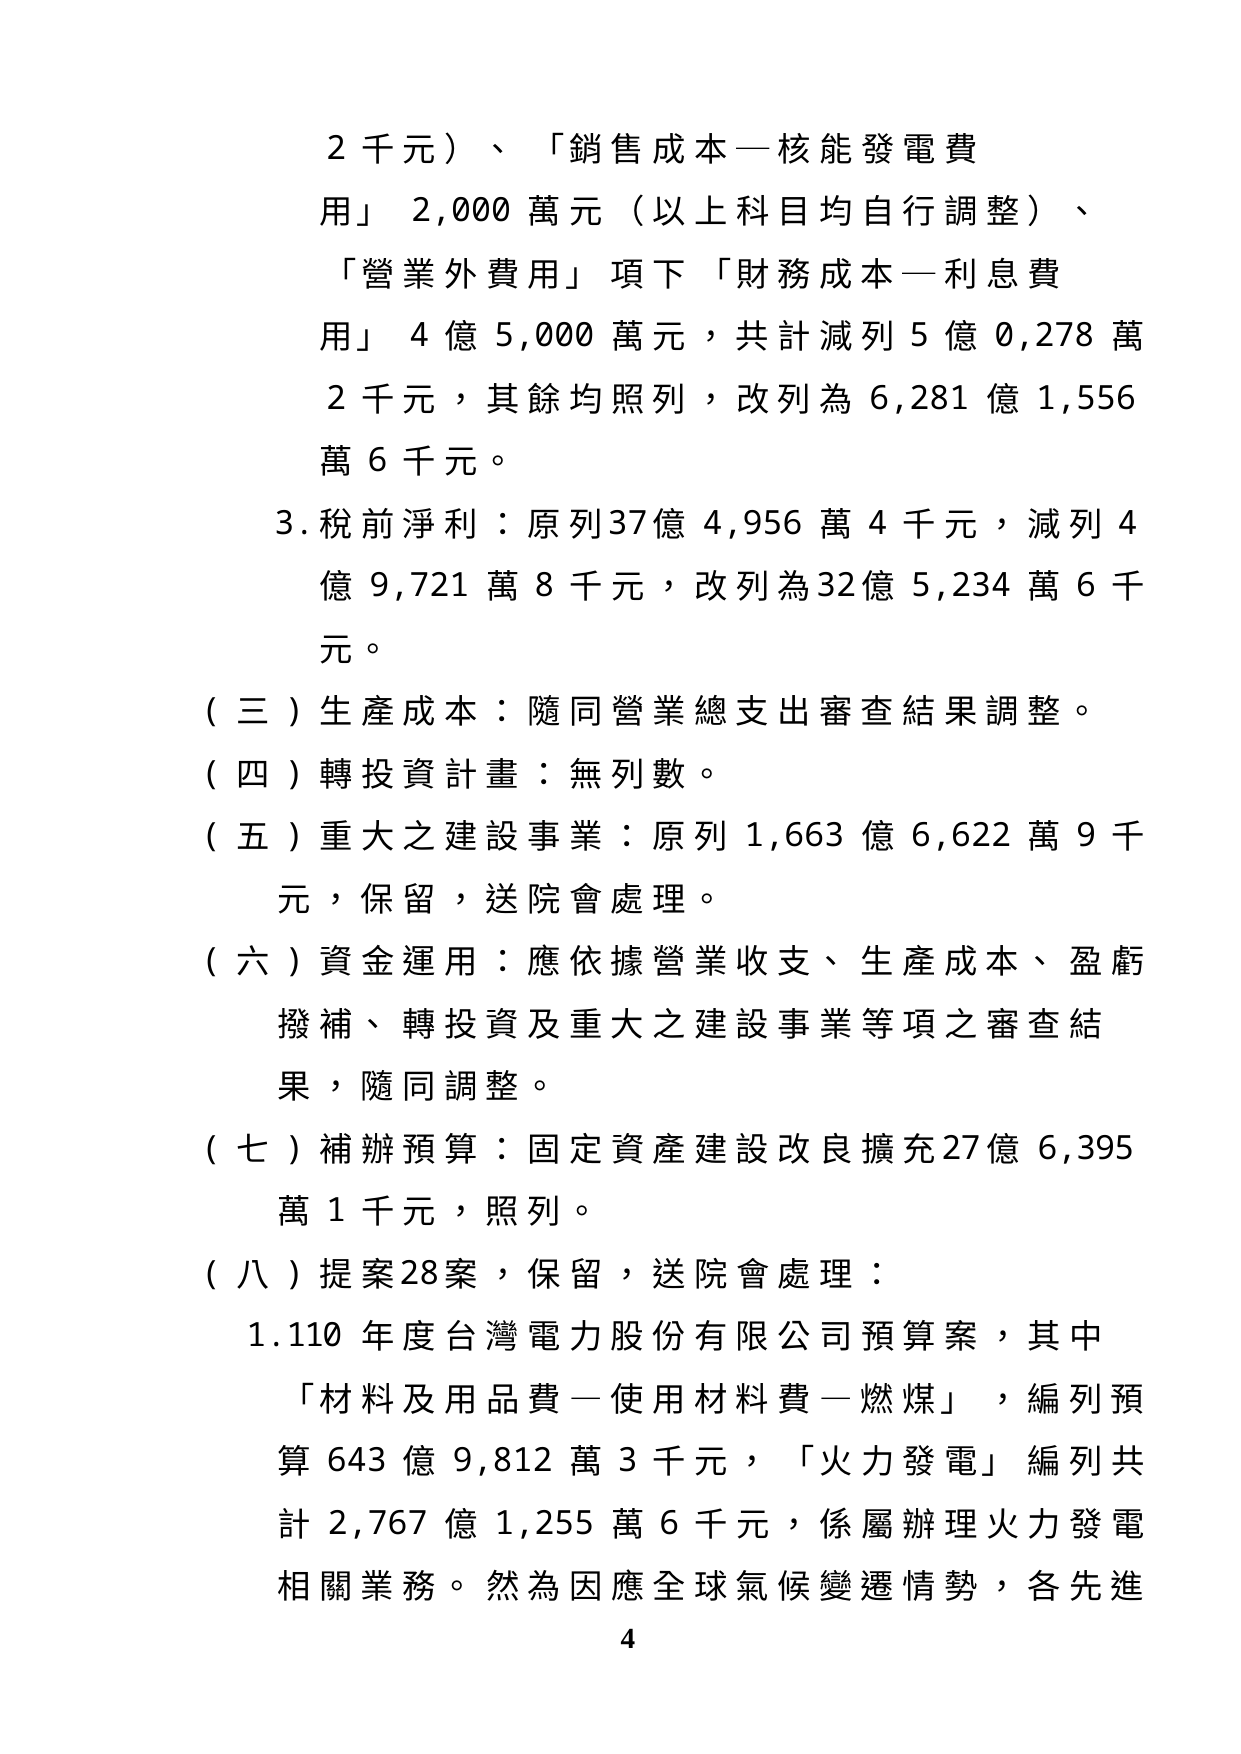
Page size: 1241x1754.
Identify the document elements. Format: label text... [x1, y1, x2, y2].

text 2千元）、「銷售成本─核能發電費用」2,000萬元（以上科目均自行調整）、「營業外費用」項下「財務成本─利息費用」4億5,000萬元，共計減列5億0,278萬2千元，其餘均照列，改列為6,281億1,556萬6千元。 [245, 105, 1148, 480]
text 3.稅前淨利：原列37億4,956萬4千元，減列4億9,721萬8千元，改列為32億5,234萬6千元。 [245, 480, 1148, 667]
text (六)資金運用：應依據營業收支、生產成本、盈虧撥補、轉投資及重大之建設事業等項之審查結果，隨同調整。 [179, 917, 1148, 1105]
text (八)提案28案，保留，送院會處理： [176, 1230, 1148, 1292]
text (七)補辦預算：固定資產建設改良擴充27億6,395萬1千元，照列。 [176, 1105, 1148, 1230]
text (三)生產成本：隨同營業總支出審查結果調整。 [176, 667, 1148, 730]
text (五)重大之建設事業：原列1,663億6,622萬9千元，保留，送院會處理。 [176, 792, 1148, 917]
text 1.110年度台灣電力股份有限公司預算案，其中「材料及用品費—使用材料費—燃煤」，編列預算643億9,812萬3千元，「火力發電」編列共計2,767億1,255萬6千元，係屬辦理火力發電相關業務。然為因應全球氣候變遷情勢，各先進 [228, 1292, 1148, 1605]
text (四)轉投資計畫：無列數。 [3, 730, 1148, 792]
